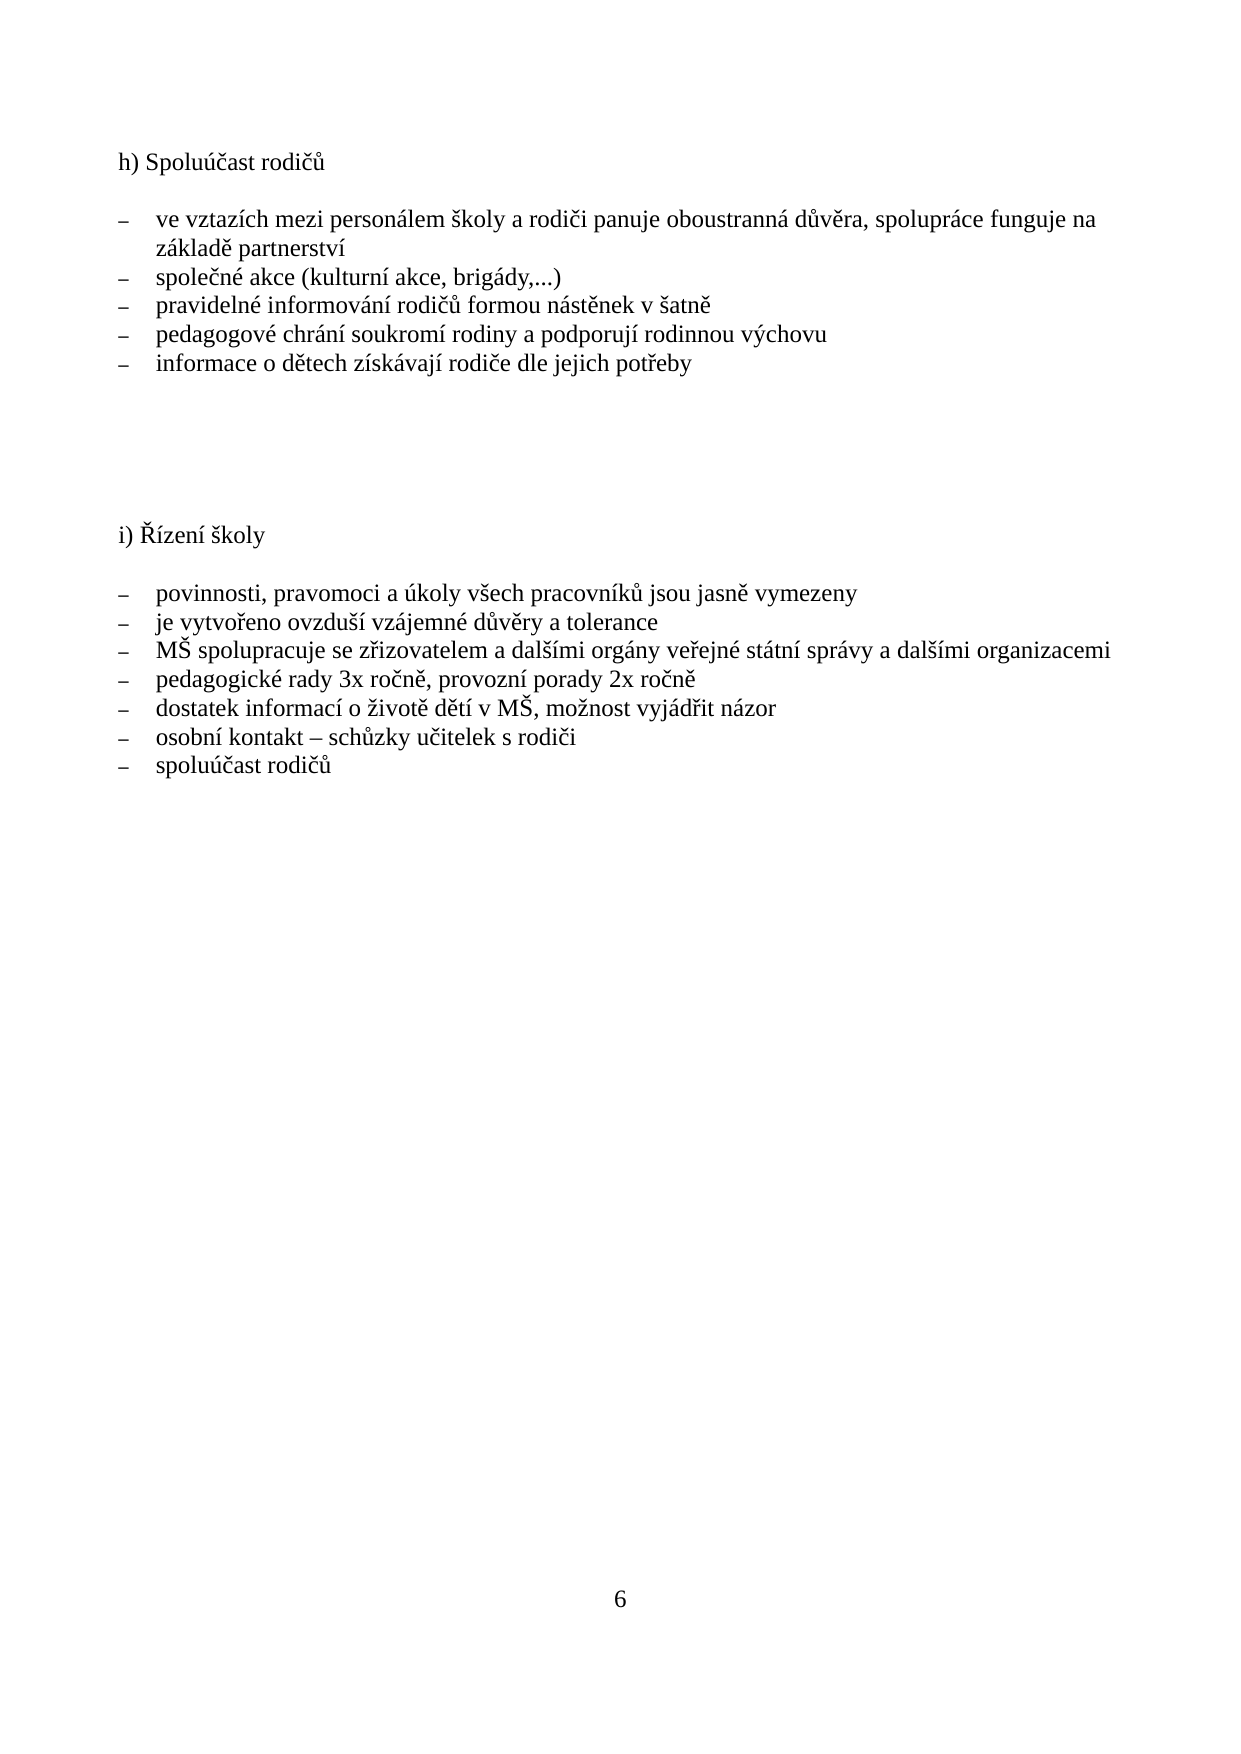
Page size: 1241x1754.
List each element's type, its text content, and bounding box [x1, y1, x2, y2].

list dostatek informací o životě dětí v MŠ, možnost vyjádřit názor [118, 693, 1122, 722]
list povinnosti, pravomoci a úkoly všech pracovníků jsou jasně vymezeny [118, 578, 1122, 607]
list informace o dětech získávají rodiče dle jejich potřeby [118, 348, 1122, 377]
text i) Řízení školy [118, 521, 1122, 549]
list pravidelné informování rodičů formou nástěnek v šatně [118, 291, 1122, 319]
list pedagogové chrání soukromí rodiny a podporují rodinnou výchovu [118, 319, 1122, 348]
list je vytvořeno ovzduší vzájemné důvěry a tolerance [118, 607, 1122, 636]
list společné akce (kulturní akce, brigády,...) [118, 262, 1122, 291]
list ve vztazích mezi personálem školy a rodiči panuje oboustranná důvěra, spolupráce funguje na základě partnerství [118, 204, 1122, 262]
text 6 [118, 1584, 1122, 1613]
list MŠ spolupracuje se zřizovatelem a dalšími orgány veřejné státní správy a dalšími organizacemi [118, 636, 1122, 664]
list osobní kontakt – schůzky učitelek s rodiči [118, 722, 1122, 751]
list spoluúčast rodičů [118, 751, 1122, 779]
text h) Spoluúčast rodičů [118, 147, 1122, 176]
list pedagogické rady 3x ročně, provozní porady 2x ročně [118, 664, 1122, 693]
